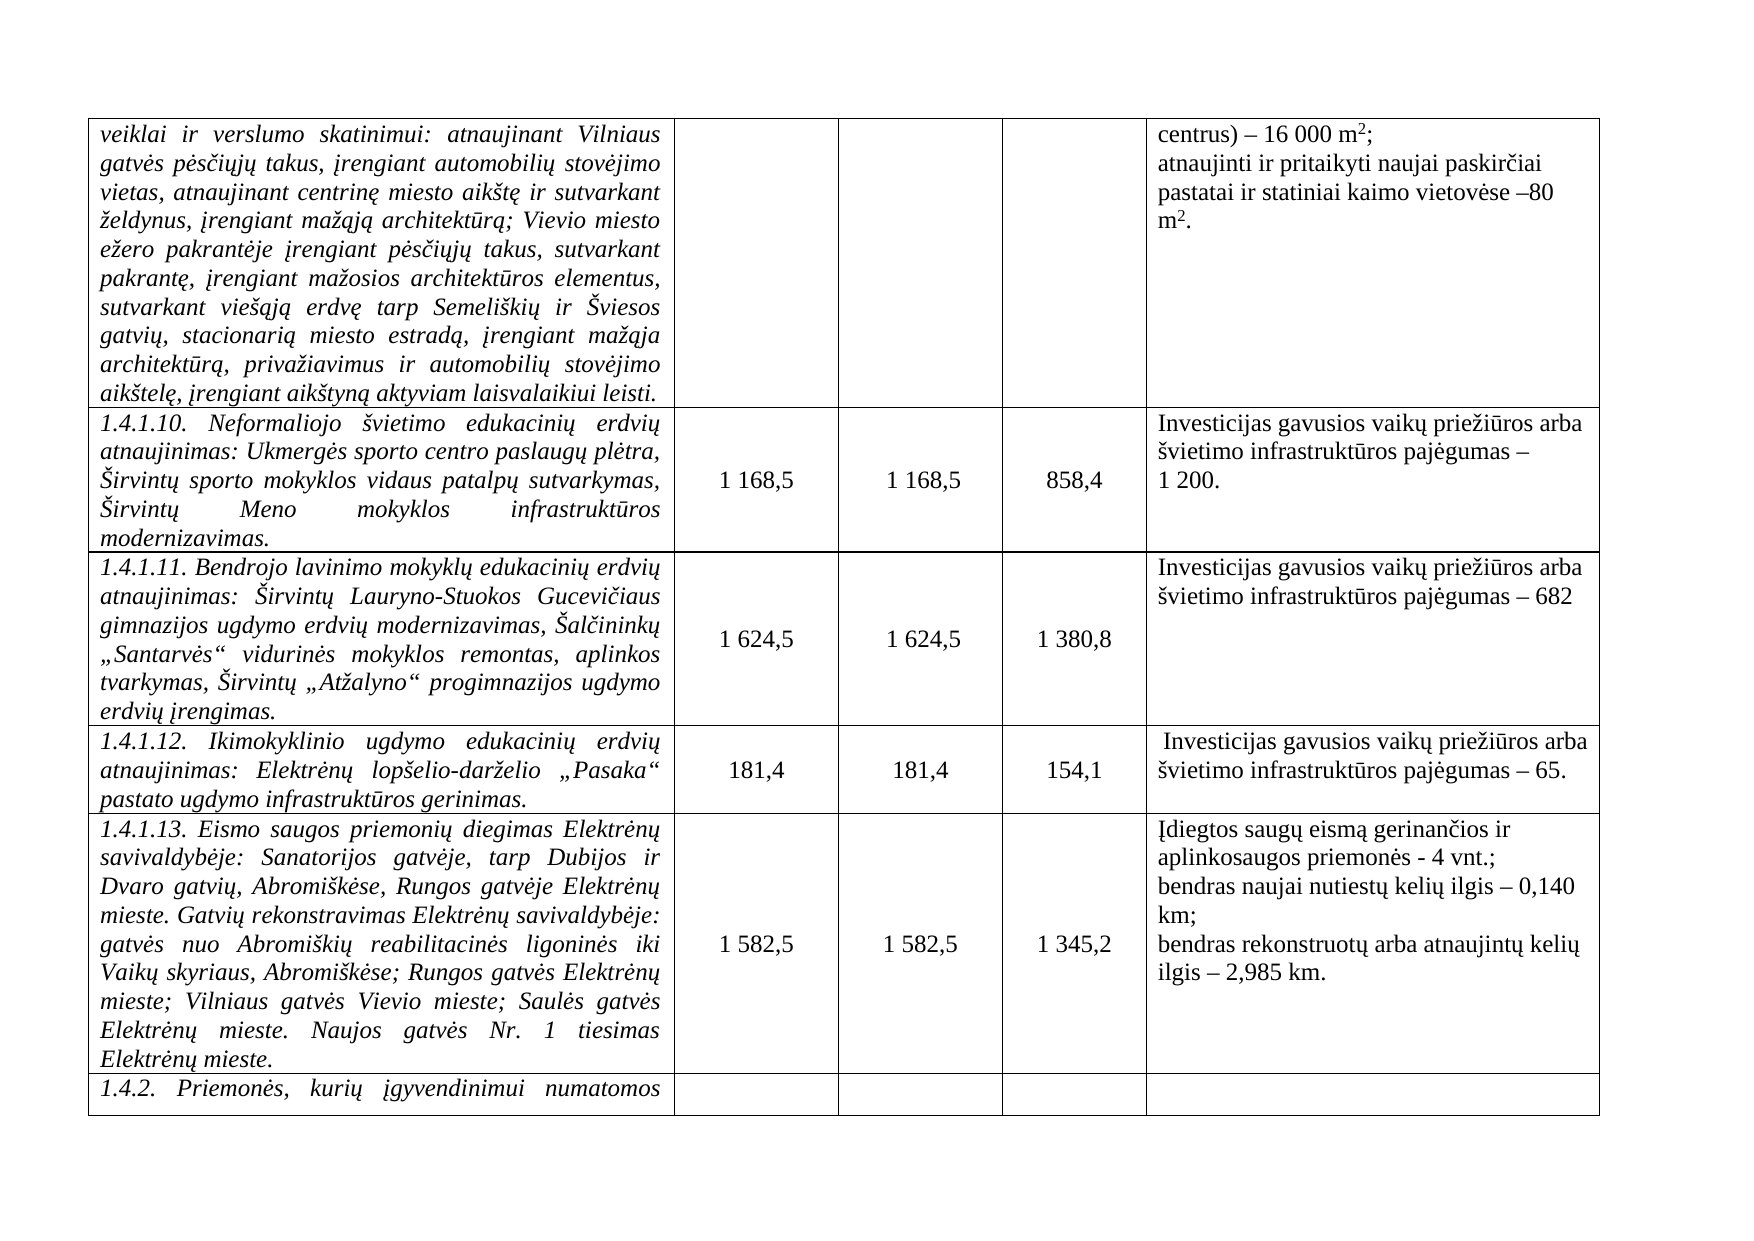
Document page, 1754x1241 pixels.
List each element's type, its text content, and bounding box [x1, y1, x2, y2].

table_cell 1 380,8 [1003, 553, 1146, 725]
table_cell 1.4.1.10. Neformaliojo švietimo edukacinių erdvių atnaujinimas: Ukmergės sporto centro paslaugų plėtra, Širvintų sporto mokyklos vidaus patalpų sutvarkymas, Širvintų Meno mokyklos infrastruktūros modernizavimas. [89, 408, 674, 551]
table_cell Investicijas gavusios vaikų priežiūros arba švietimo infrastruktūros pajėgumas – 65. [1147, 726, 1599, 813]
table_cell centrus) – 16 000 m2; atnaujinti ir pritaikyti naujai paskirčiai pastatai ir statiniai kaimo vietovėse –80 m2. [1147, 119, 1599, 407]
table_cell [1147, 1074, 1599, 1115]
table_cell Investicijas gavusios vaikų priežiūros arba švietimo infrastruktūros pajėgumas – 1 200. [1147, 408, 1599, 551]
table_cell [839, 1074, 1002, 1115]
table_cell 1.4.1.13. Eismo saugos priemonių diegimas Elektrėnų savivaldybėje: Sanatorijos gatvėje, tarp Dubijos ir Dvaro gatvių, Abromiškėse, Rungos gatvėje Elektrėnų mieste. Gatvių rekonstravimas Elektrėnų savivaldybėje: gatvės nuo Abromiškių reabilitacinės ligoninės iki Vaikų skyriaus, Abromiškėse; Rungos gatvės Elektrėnų mieste; Vilniaus gatvės Vievio mieste; Saulės gatvės Elektrėnų mieste. Naujos gatvės Nr. 1 tiesimas Elektrėnų mieste. [89, 814, 674, 1072]
table_cell [839, 119, 1002, 407]
table_cell 858,4 [1003, 408, 1146, 551]
table_cell 1 624,5 [675, 553, 838, 725]
table_cell 154,1 [1003, 726, 1146, 813]
table_cell 1 624,5 [839, 553, 1002, 725]
table_cell 1 168,5 [839, 408, 1002, 551]
table_cell 1 168,5 [675, 408, 838, 551]
table_cell 181,4 [675, 726, 838, 813]
table_cell 1 345,2 [1003, 814, 1146, 1072]
table_cell [675, 119, 838, 407]
table_cell 1.4.1.12. Ikimokyklinio ugdymo edukacinių erdvių atnaujinimas: Elektrėnų lopšelio-darželio „Pasaka“ pastato ugdymo infrastruktūros gerinimas. [89, 726, 674, 813]
table_cell 1 582,5 [675, 814, 838, 1072]
table_cell Įdiegtos saugų eismą gerinančios ir aplinkosaugos priemonės - 4 vnt.; bendras naujai nutiestų kelių ilgis – 0,140 km; bendras rekonstruotų arba atnaujintų kelių ilgis – 2,985 km. [1147, 814, 1599, 1072]
table_cell 1 582,5 [839, 814, 1002, 1072]
table_cell 181,4 [839, 726, 1002, 813]
table_cell Investicijas gavusios vaikų priežiūros arba švietimo infrastruktūros pajėgumas – 682 [1147, 553, 1599, 725]
table_cell 1.4.1.11. Bendrojo lavinimo mokyklų edukacinių erdvių atnaujinimas: Širvintų Lauryno-Stuokos Gucevičiaus gimnazijos ugdymo erdvių modernizavimas, Šalčininkų „Santarvės“ vidurinės mokyklos remontas, aplinkos tvarkymas, Širvintų „Atžalyno“ progimnazijos ugdymo erdvių įrengimas. [89, 553, 674, 725]
table_cell [1003, 1074, 1146, 1115]
table_cell [1003, 119, 1146, 407]
table_cell 1.4.2. Priemonės, kurių įgyvendinimui numatomos [89, 1074, 674, 1115]
table_cell veiklai ir verslumo skatinimui: atnaujinant Vilniaus gatvės pėsčiųjų takus, įrengiant automobilių stovėjimo vietas, atnaujinant centrinę miesto aikštę ir sutvarkant želdynus, įrengiant mažąją architektūrą; Vievio miesto ežero pakrantėje įrengiant pėsčiųjų takus, sutvarkant pakrantę, įrengiant mažosios architektūros elementus, sutvarkant viešąją erdvę tarp Semeliškių ir Šviesos gatvių, stacionarią miesto estradą, įrengiant mažąja architektūrą, privažiavimus ir automobilių stovėjimo aikštelę, įrengiant aikštyną aktyviam laisvalaikiui leisti. [89, 119, 674, 407]
table_cell [675, 1074, 838, 1115]
